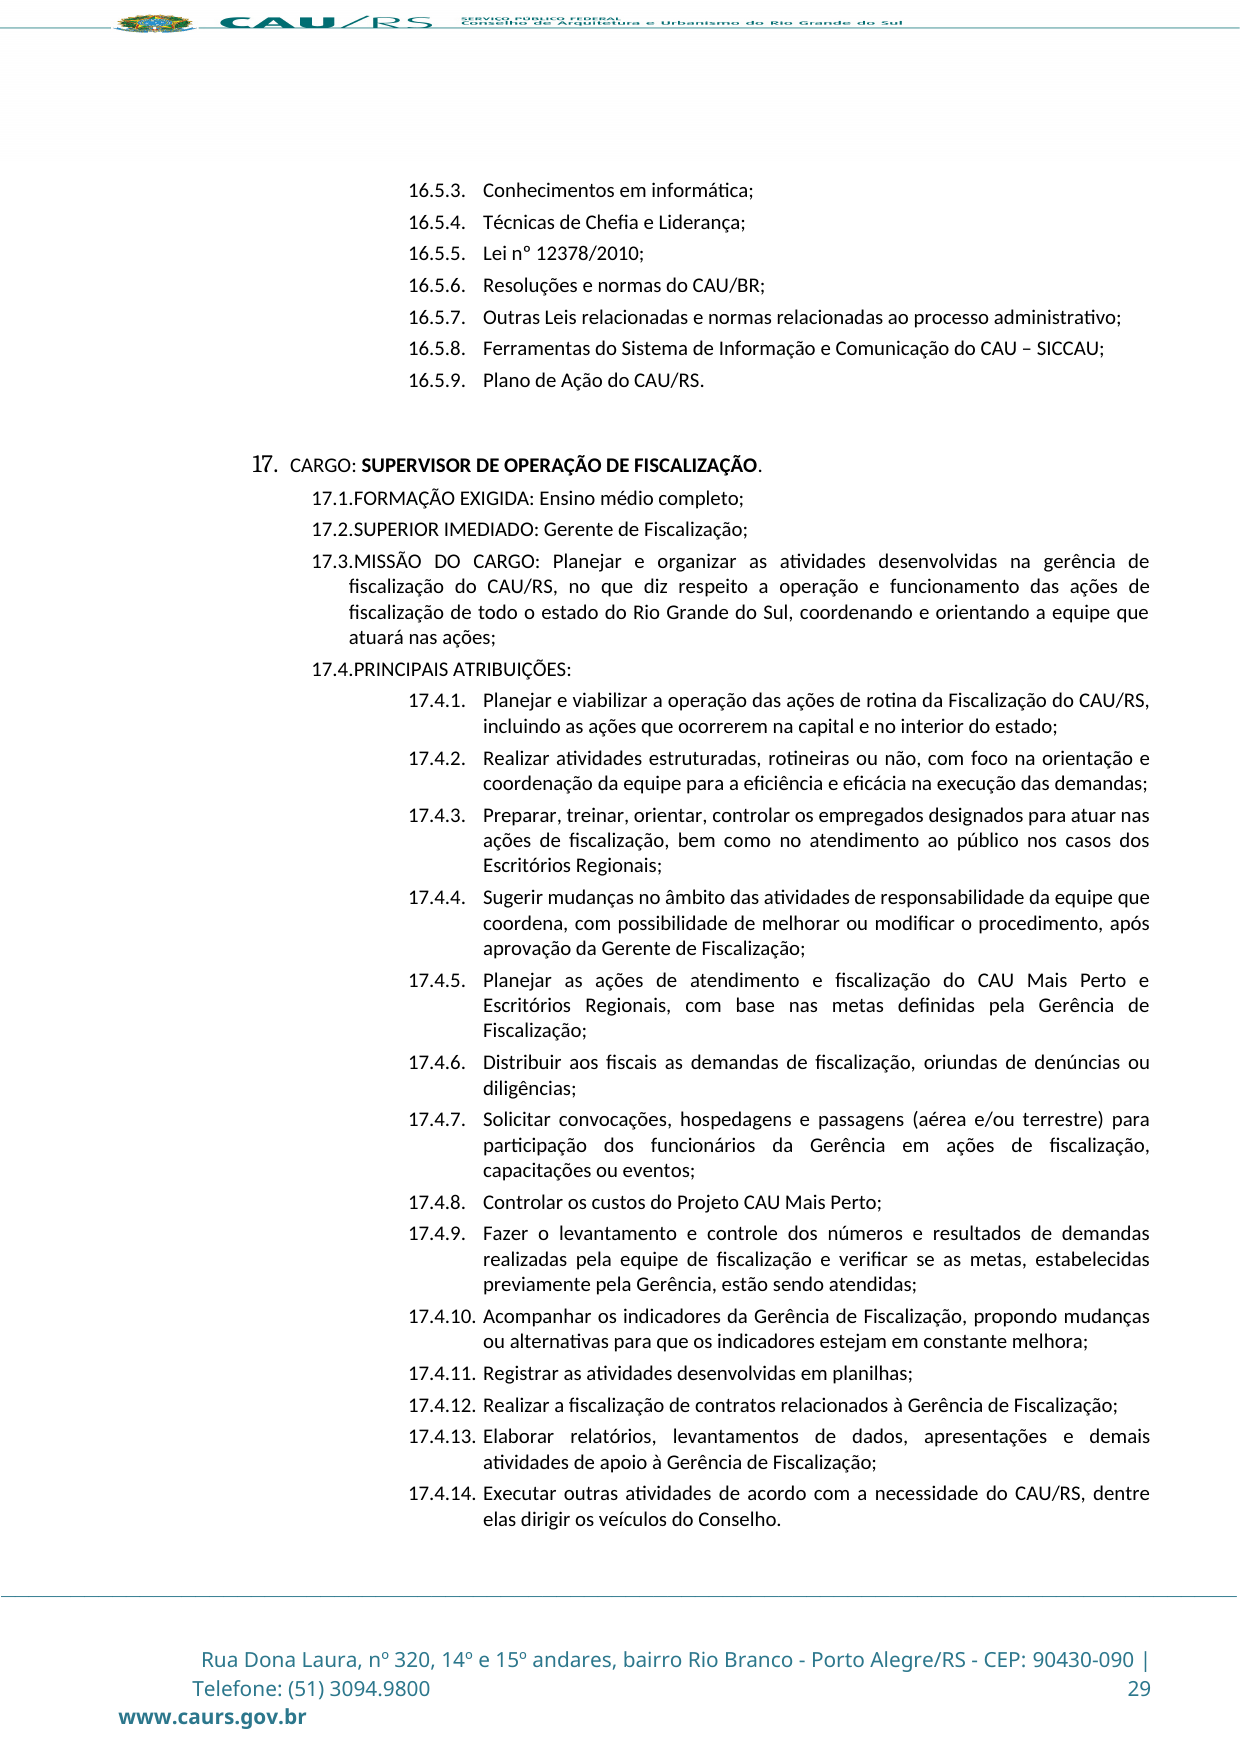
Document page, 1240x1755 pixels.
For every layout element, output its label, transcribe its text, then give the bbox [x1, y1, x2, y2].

list SUPERIOR IMEDIADO: Gerente de Fiscalização; [311, 516, 1151, 542]
list Outras Leis relacionadas e normas relacionadas ao processo administrativo; [408, 304, 1151, 329]
list Fazer o levantamento e controle dos números e resultados de demandas realizadas pela equipe de fiscalização e verificar se as metas, estabelecidas previamente pela Gerência, estão sendo atendidas; [408, 1221, 1151, 1297]
list Conhecimentos em informática; [408, 177, 1151, 203]
list PRINCIPAIS ATRIBUIÇÕES: [311, 656, 1151, 681]
list Ferramentas do Sistema de Informação e Comunicação do CAU – SICCAU; [408, 336, 1151, 361]
list CARGO: SUPERVISOR DE OPERAÇÃO DE FISCALIZAÇÃO. [252, 450, 1151, 478]
list Planejar as ações de atendimento e fiscalização do CAU Mais Perto e Escritórios Regionais, com base nas metas definidas pela Gerência de Fiscalização; [408, 967, 1151, 1043]
list MISSÃO DO CARGO: Planejar e organizar as atividades desenvolvidas na gerência de fiscalização do CAU/RS, no que diz respeito a operação e funcionamento das ações de fiscalização de todo o estado do Rio Grande do Sul, coordenando e orientando a equipe que atuará nas ações; [311, 548, 1151, 650]
list Realizar atividades estruturadas, rotineiras ou não, com foco na orientação e coordenação da equipe para a eficiência e eficácia na execução das demandas; [408, 745, 1151, 796]
list Preparar, treinar, orientar, controlar os empregados designados para atuar nas ações de fiscalização, bem como no atendimento ao público nos casos dos Escritórios Regionais; [408, 802, 1151, 878]
list Acompanhar os indicadores da Gerência de Fiscalização, propondo mudanças ou alternativas para que os indicadores estejam em constante melhora; [408, 1303, 1151, 1354]
list Solicitar convocações, hospedagens e passagens (aérea e/ou terrestre) para participação dos funcionários da Gerência em ações de fiscalização, capacitações ou eventos; [408, 1106, 1151, 1183]
list Planejar e viabilizar a operação das ações de rotina da Fiscalização do CAU/RS, incluindo as ações que ocorrerem na capital e no interior do estado; [408, 688, 1151, 738]
list Executar outras atividades de acordo com a necessidade do CAU/RS, dentre elas dirigir os veículos do Conselho. [408, 1481, 1151, 1531]
list Resoluções e normas do CAU/BR; [408, 272, 1151, 298]
list Controlar os custos do Projeto CAU Mais Perto; [408, 1189, 1151, 1214]
list Sugerir mudanças no âmbito das atividades de responsabilidade da equipe que coordena, com possibilidade de melhorar ou modificar o procedimento, após aprovação da Gerente de Fiscalização; [408, 884, 1151, 961]
list Registrar as atividades desenvolvidas em planilhas; [408, 1360, 1151, 1386]
list Realizar a fiscalização de contratos relacionados à Gerência de Fiscalização; [408, 1392, 1151, 1417]
list FORMAÇÃO EXIGIDA: Ensino médio completo; [311, 485, 1151, 510]
list Distribuir aos fiscais as demandas de fiscalização, oriundas de denúncias ou diligências; [408, 1049, 1151, 1100]
list Lei nº 12378/2010; [408, 241, 1151, 266]
list Elaborar relatórios, levantamentos de dados, apresentações e demais atividades de apoio à Gerência de Fiscalização; [408, 1423, 1151, 1474]
list Técnicas de Chefia e Liderança; [408, 209, 1151, 234]
list Plano de Ação do CAU/RS. [408, 367, 1151, 393]
